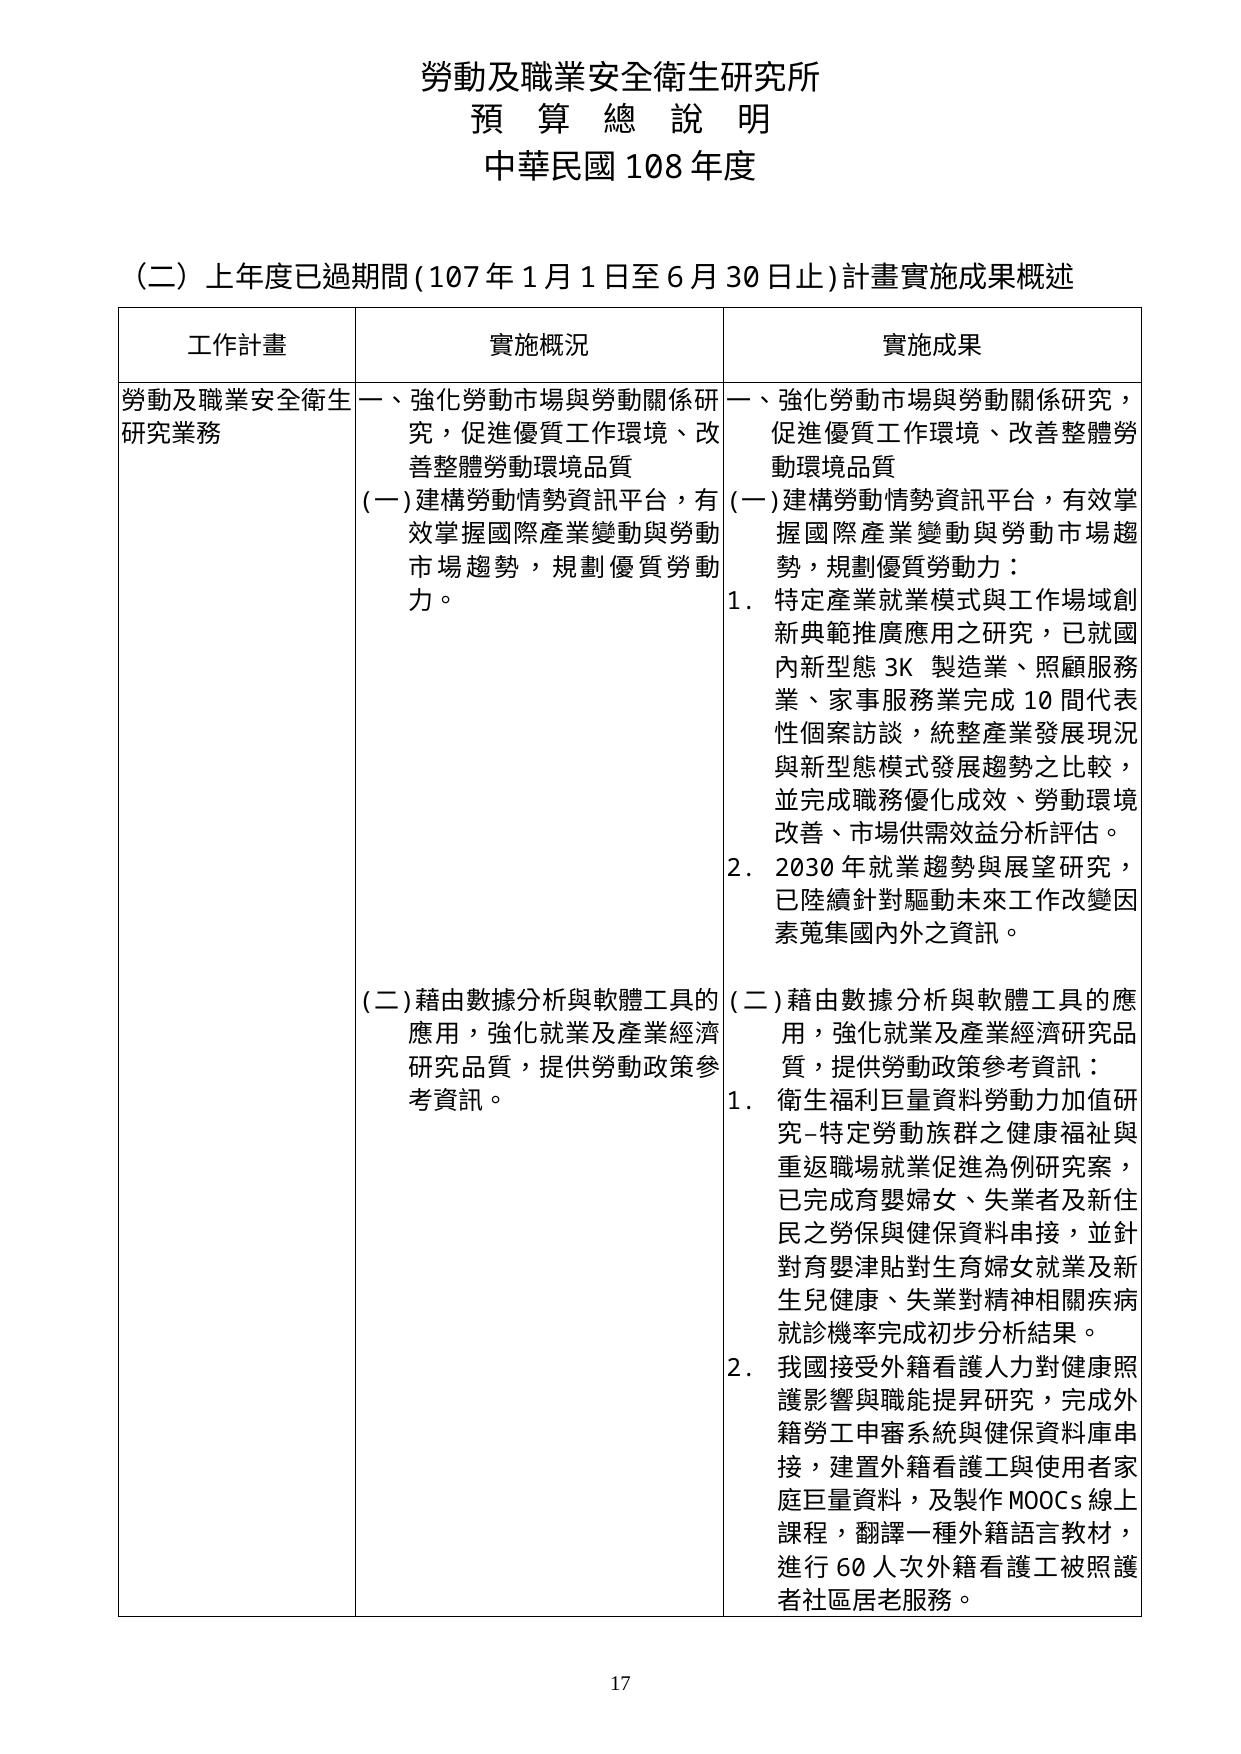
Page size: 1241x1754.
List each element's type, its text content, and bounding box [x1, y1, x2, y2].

table_header 實施成果 [724, 308, 1141, 382]
table_header 實施概況 [356, 308, 723, 382]
table_cell 勞動及職業安全衛生研究業務 [119, 383, 355, 1616]
text （二）上年度已過期間(107年1月1日至6月30日止)計畫實施成果概述 [118, 254, 1176, 295]
table_cell 一、強化勞動市場與勞動關係研究，促進優質工作環境、改善整體勞動環境品質 (一)建構勞動情勢資訊平台，有效掌握國際產業變動與勞動市場趨勢，規劃優質勞動力。 (二)藉由數據分析與軟體工具的應用，強化就業及產業經濟研究品質，提供勞動政策參考資訊。 [356, 383, 723, 1616]
table_header 工作計畫 [119, 308, 355, 382]
table_cell 一、強化勞動市場與勞動關係研究，促進優質工作環境、改善整體勞動環境品質 (一)建構勞動情勢資訊平台，有效掌握國際產業變動與勞動市場趨勢，規劃優質勞動力： 特定產業就業模式與工作場域創新典範推廣應用之研究，已就國內新型態3K 製造業、照顧服務業、家事服務業完成10間代表性個案訪談，統整產業發展現況與新型態模式發展趨勢之比較，並完成職務優化成效、勞動環境改善、市場供需效益分析評估。 2030年就業趨勢與展望研究，已陸續針對驅動未來工作改變因素蒐集國內外之資訊。 (二)藉由數據分析與軟體工具的應用，強化就業及產業經濟研究品質，提供勞動政策參考資訊： 衛生福利巨量資料勞動力加值研究–特定勞動族群之健康福祉與重返職場就業促進為例研究案，已完成育嬰婦女、失業者及新住民之勞保與健保資料串接，並針對育嬰津貼對生育婦女就業及新生兒健康、失業對精神相關疾病就診機率完成初步分析結果。 我國接受外籍看護人力對健康照護影響與職能提昇研究，完成外籍勞工申審系統與健保資料庫串接，建置外籍看護工與使用者家庭巨量資料，及製作MOOCs線上課程，翻譯一種外籍語言教材，進行60人次外籍看護工被照護者社區居老服務。 促進社會弱勢者就業，協助經濟自立之研究-以家庭暴力受害婦女為例研究案，現已運用公部門巨量資料，分析受暴婦女的人口樣態特徵、身心及受暴情況、工作歷程及相對人的人口特徵及工作屬性等；並應用資料探勘法，研析可能影響受暴婦女工作之條件，建立就業穩定度分析模型。 運用返鄉外籍看護工開發臺商新南向人力資源之研究案，現已完成1,014份有效問卷，蒐集印尼籍看護工的工作現況、在臺適應情況、未來返鄉就業意願、可能動向、所需培訓需求及預計返回的行政區等資料，並依據上述資料分析印尼籍看護工返鄉前可能發展的訓練模式；另針對已參加就業/創業培訓課程之印尼籍看護工進行深度訪談，了解其接受訓練的動機、課程內容、職能提升及評估後續返鄉就業的困難處等。 職場罹癌勞工就業促進及勞動力提升研究，完成國內外職場罹癌勞工、長期病假、工作轉換、提前退休和失業相關文獻蒐集。 (三)掌握國內、外勞動關係發展趨勢與重要議題，強化非典型勞動研究： 蒐集國內外勞資合作、社會對話與社會夥伴現行運作成效，並透過300份有效問卷，瞭解國內對話現況，提出改善建議。 完成1,000份有效問卷，蒐集我國長途客運駕駛工時、輪班與休息等現況資料。 透過有效問卷1,000份及深度訪談與焦點座談瞭解產業實施變形工時之現況及實施態樣。 比較與分析國內外勞資爭議調解制度規範及其實施經驗，並完成我國勞資爭議調解案例之蒐集，針對其爭議事由、處理結果等成效，詳加分析、探討。 蒐集並分析國內外整體勞動情勢相關指標與資料庫，分析與發展具代表性之指標，做為我國整體勞動情勢分析之基準。 蒐集國內外長照產業安全衛生、勞動條件等相關文獻63篇，完成303份照服員個人問卷、24份機構問卷、10場現場訪視與100個環境測定採樣點。 (四)掌握職場平權與母性保護發展趨勢及重要議題，持續強化職業災害勞工保護研究： 蒐集、分析與比較我國、國際組織、美國、日本、新加坡、韓國、英國、德國、香港地區等家事勞工勞動權益保護現況。 透過深入訪談及舉辦座談會瞭解我國就業歧視法制實施現況，將蒐集之資料及各專家意見進行研究探討。 訪談及座談會瞭解我國年金制度實施現況，並就蒐集之資料、資料庫分析及各專家意見進行研究探討。 完成蒐集各國企業托育文獻與實務政策、2家個案研究及4場次專家焦點團體與290家企業問卷調查。 蒐集國際勞動文獻及歐美國家與鄰近國家等相關產假制度之資料。 [724, 383, 1141, 1616]
